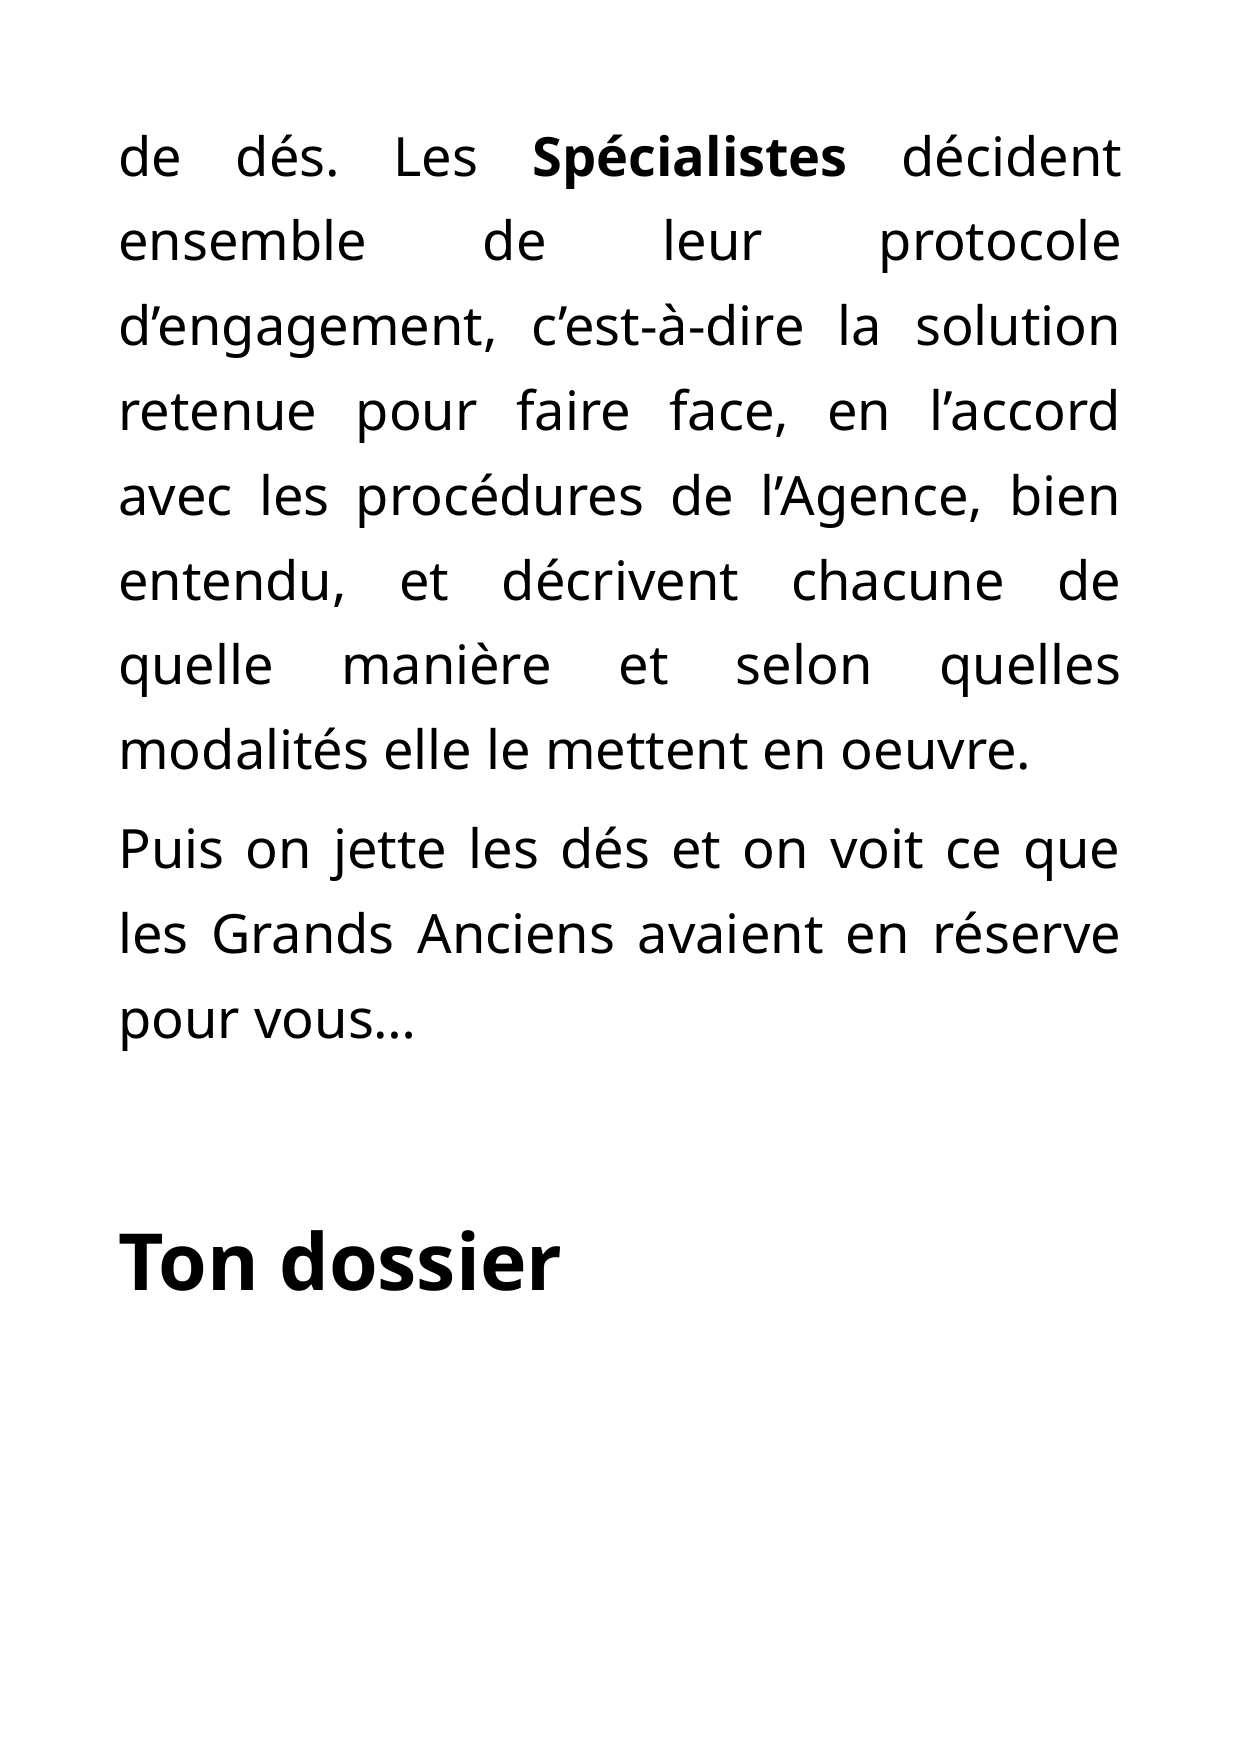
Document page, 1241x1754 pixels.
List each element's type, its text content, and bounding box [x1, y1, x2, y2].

text Puis on jette les dés et on voit ce que les Grands Anciens avaient en réserve pour vous… [118, 811, 1122, 1054]
text de dés. Les Spécialistes décident ensemble de leur protocole d’engagement, c’est-à-dire la solution retenue pour faire face, en l’accord avec les procédures de l’Agence, bien entendu, et décrivent chacune de quelle manière et selon quelles modalités elle le mettent en oeuvre. [118, 118, 1122, 785]
subtitle Ton dossier [118, 1206, 1122, 1313]
